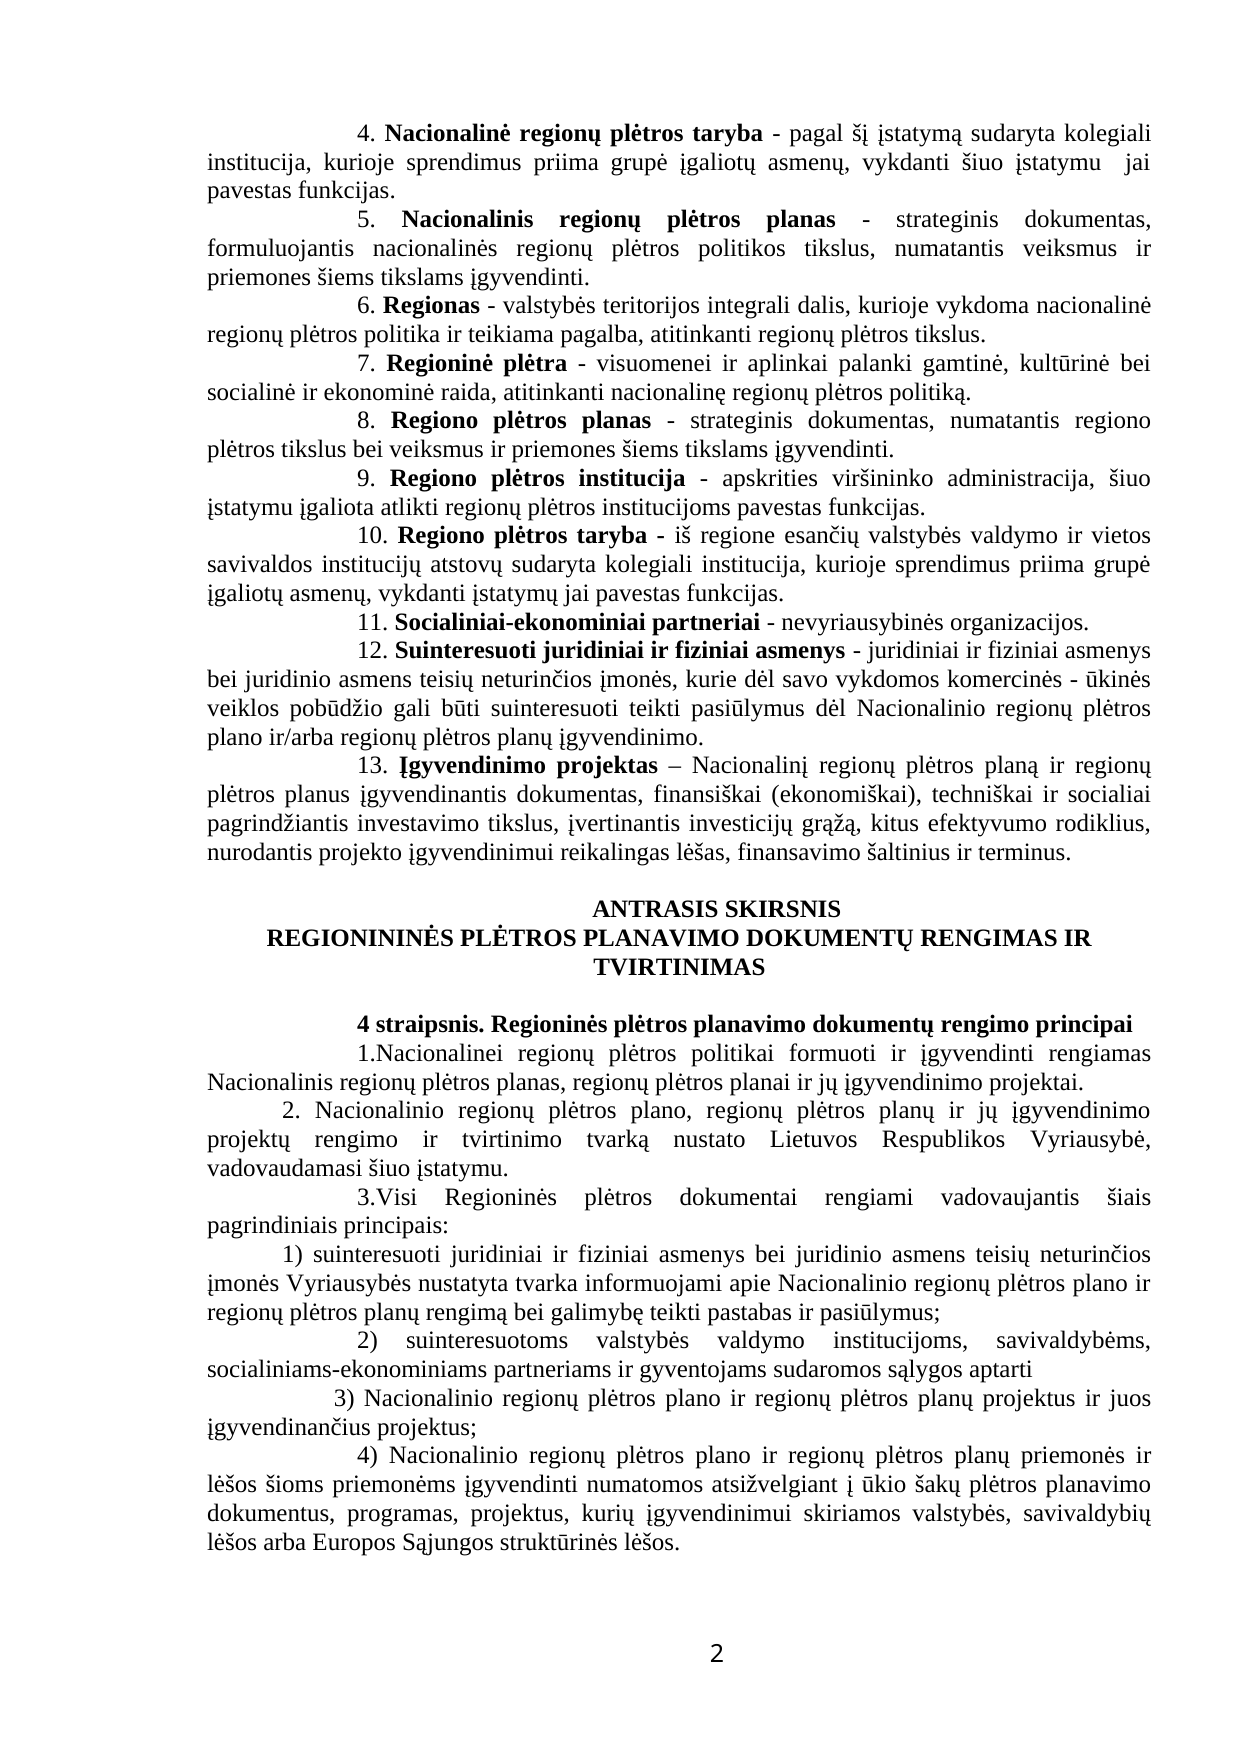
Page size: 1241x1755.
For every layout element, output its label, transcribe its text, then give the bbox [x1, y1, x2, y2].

text 7. Regioninė plėtra - visuomenei ir aplinkai palanki gamtinė, kultūrinė bei socialinė ir ekonominė raida, atitinkanti nacionalinę regionų plėtros politiką. [207, 348, 1152, 406]
text 6. Regionas - valstybės teritorijos integrali dalis, kurioje vykdoma nacionalinė regionų plėtros politika ir teikiama pagalba, atitinkanti regionų plėtros tikslus. [207, 291, 1152, 348]
text 2) suinteresuotoms valstybės valdymo institucijoms, savivaldybėms, socialiniams-ekonominiams partneriams ir gyventojams sudaromos sąlygos aptarti [207, 1326, 1152, 1383]
text 13. Įgyvendinimo projektas – Nacionalinį regionų plėtros planą ir regionų plėtros planus įgyvendinantis dokumentas, finansiškai (ekonomiškai), techniškai ir socialiai pagrindžiantis investavimo tikslus, įvertinantis investicijų grąžą, kitus efektyvumo rodiklius, nurodantis projekto įgyvendinimui reikalingas lėšas, finansavimo šaltinius ir terminus. [207, 751, 1152, 866]
text 10. Regiono plėtros taryba - iš regione esančių valstybės valdymo ir vietos savivaldos institucijų atstovų sudaryta kolegiali institucija, kurioje sprendimus priima grupė įgaliotų asmenų, vykdanti įstatymų jai pavestas funkcijas. [207, 521, 1152, 607]
text 2. Nacionalinio regionų plėtros plano, regionų plėtros planų ir jų įgyvendinimo projektų rengimo ir tvirtinimo tvarką nustato Lietuvos Respublikos Vyriausybė, vadovaudamasi šiuo įstatymu. [207, 1096, 1152, 1182]
text 9. Regiono plėtros institucija - apskrities viršininko administracija, šiuo įstatymu įgaliota atlikti regionų plėtros institucijoms pavestas funkcijas. [207, 463, 1152, 521]
text 4) Nacionalinio regionų plėtros plano ir regionų plėtros planų priemonės ir lėšos šioms priemonėms įgyvendinti numatomos atsižvelgiant į ūkio šakų plėtros planavimo dokumentus, programas, projektus, kurių įgyvendinimui skiriamos valstybės, savivaldybių lėšos arba Europos Sąjungos struktūrinės lėšos. [207, 1441, 1152, 1556]
text 11. Socialiniai-ekonominiai partneriai - nevyriausybinės organizacijos. [207, 607, 1152, 636]
text 3.Visi Regioninės plėtros dokumentai rengiami vadovaujantis šiais pagrindiniais principais: [207, 1182, 1152, 1239]
text 5. Nacionalinis regionų plėtros planas - strateginis dokumentas, formuluojantis nacionalinės regionų plėtros politikos tikslus, numatantis veiksmus ir priemones šiems tikslams įgyvendinti. [207, 204, 1152, 291]
text 12. Suinteresuoti juridiniai ir fiziniai asmenys - juridiniai ir fiziniai asmenys bei juridinio asmens teisių neturinčios įmonės, kurie dėl savo vykdomos komercinės - ūkinės veiklos pobūdžio gali būti suinteresuoti teikti pasiūlymus dėl Nacionalinio regionų plėtros plano ir/arba regionų plėtros planų įgyvendinimo. [207, 636, 1152, 751]
text 8. Regiono plėtros planas - strateginis dokumentas, numatantis regiono plėtros tikslus bei veiksmus ir priemones šiems tikslams įgyvendinti. [207, 406, 1152, 463]
text 4. Nacionalinė regionų plėtros taryba - pagal šį įstatymą sudaryta kolegiali institucija, kurioje sprendimus priima grupė įgaliotų asmenų, vykdanti šiuo įstatymu jai pavestas funkcijas. [207, 118, 1152, 204]
text REGIONININĖS PLĖTROS PLANAVIMO DOKUMENTŲ RENGIMAS IR TVIRTINIMAS [207, 923, 1152, 981]
text 1) suinteresuoti juridiniai ir fiziniai asmenys bei juridinio asmens teisių neturinčios įmonės Vyriausybės nustatyta tvarka informuojami apie Nacionalinio regionų plėtros plano ir regionų plėtros planų rengimą bei galimybę teikti pastabas ir pasiūlymus; [207, 1239, 1152, 1326]
text 1.Nacionalinei regionų plėtros politikai formuoti ir įgyvendinti rengiamas Nacionalinis regionų plėtros planas, regionų plėtros planai ir jų įgyvendinimo projektai. [207, 1038, 1152, 1096]
text 4 straipsnis. Regioninės plėtros planavimo dokumentų rengimo principai [207, 1009, 1152, 1038]
text ANTRASIS SKIRSNIS [207, 894, 1152, 923]
text 3) Nacionalinio regionų plėtros plano ir regionų plėtros planų projektus ir juos įgyvendinančius projektus; [207, 1383, 1152, 1441]
